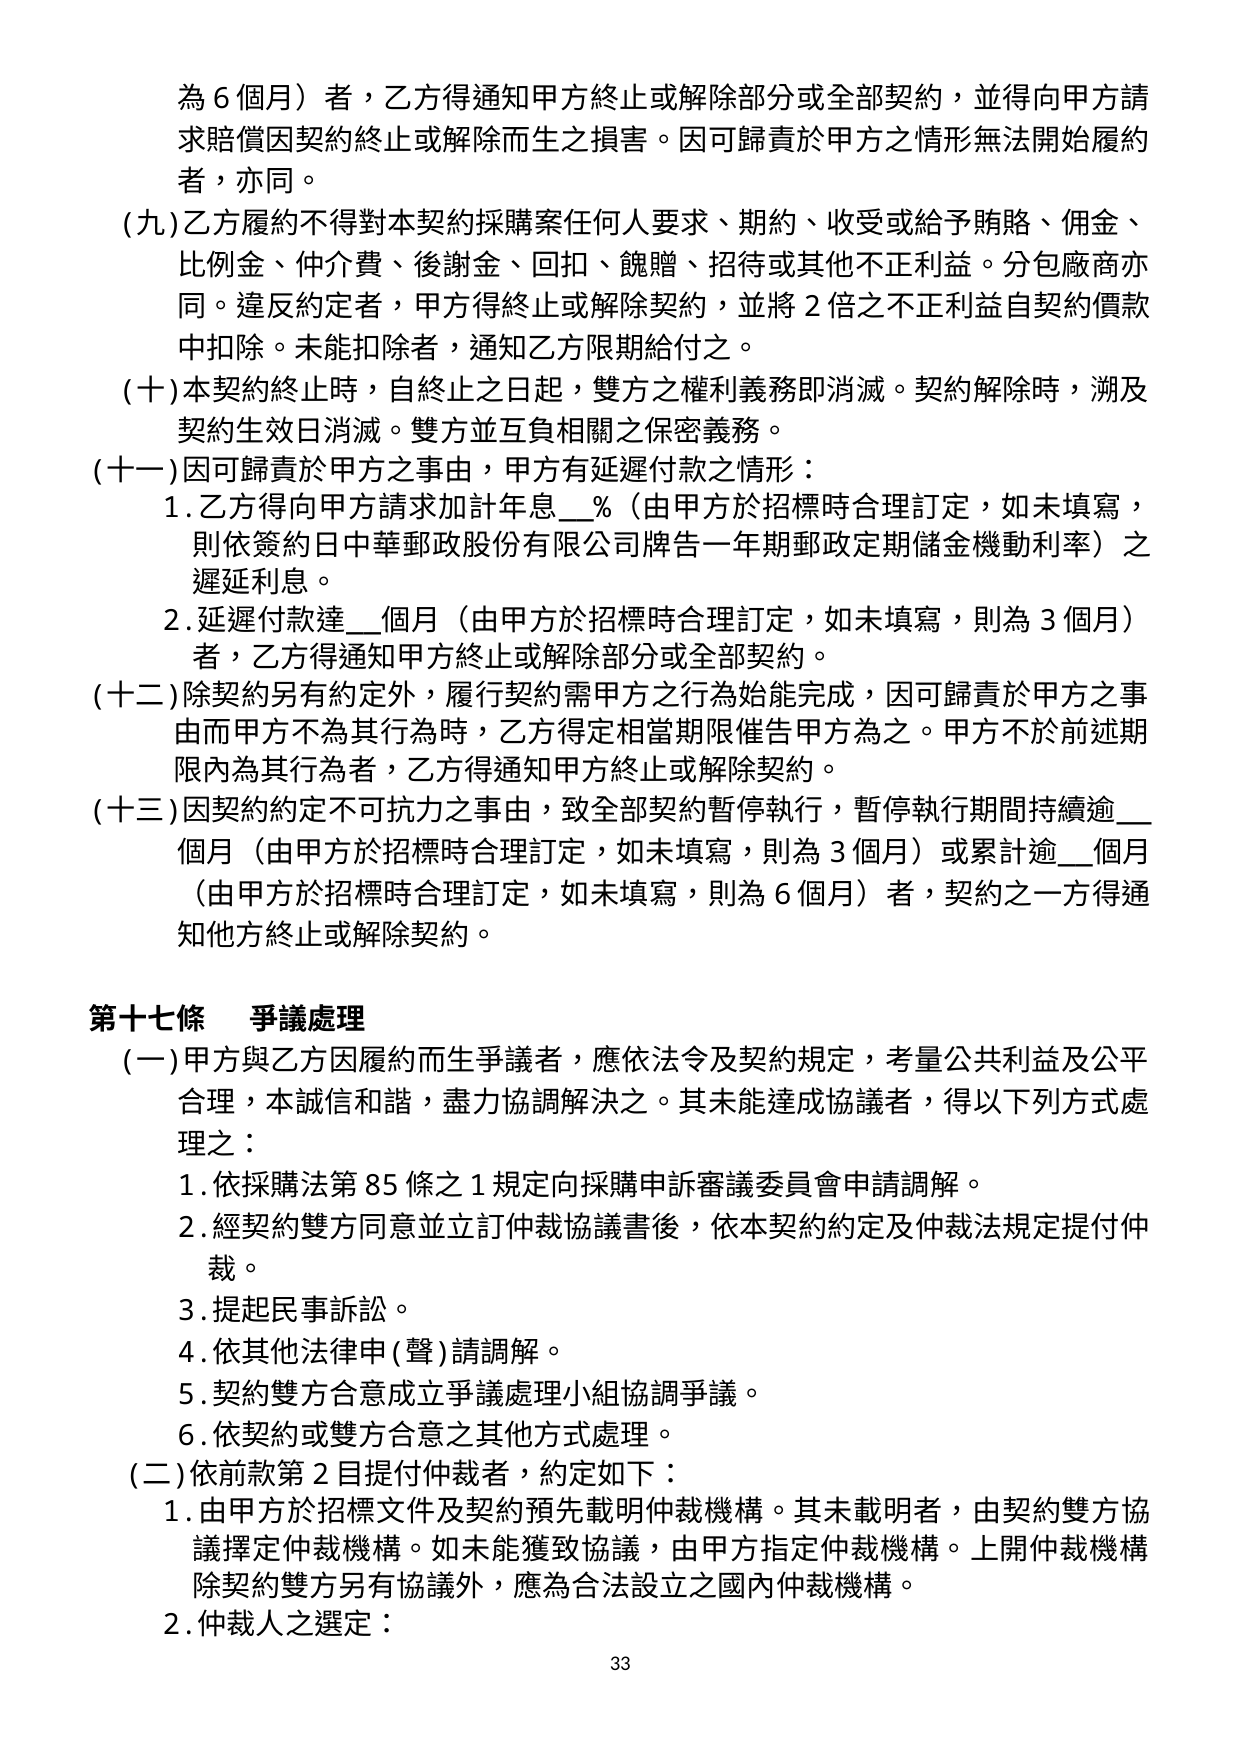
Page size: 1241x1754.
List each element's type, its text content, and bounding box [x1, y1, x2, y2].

text (十二)除契約另有約定外，履行契約需甲方之行為始能完成，因可歸責於甲方之事由而甲方不為其行為時，乙方得定相當期限催告甲方為之。甲方不於前述期限內為其行為者，乙方得通知甲方終止或解除契約。 [89, 675, 1152, 787]
text 2.經契約雙方同意並立訂仲裁協議書後，依本契約約定及仲裁法規定提付仲裁。 [177, 1204, 1149, 1287]
text 第十七條 爭議處理 [89, 996, 1152, 1037]
text (十三)因契約約定不可抗力之事由，致全部契約暫停執行，暫停執行期間持續逾__個月（由甲方於招標時合理訂定，如未填寫，則為3個月）或累計逾__個月（由甲方於招標時合理訂定，如未填寫，則為6個月）者，契約之一方得通知他方終止或解除契約。 [89, 787, 1152, 954]
text 4.依其他法律申(聲)請調解。 [177, 1329, 1149, 1371]
text 6.依契約或雙方合意之其他方式處理。 [177, 1412, 1149, 1454]
text (二)依前款第2目提付仲裁者，約定如下： [107, 1454, 1152, 1492]
text (十一)因可歸責於甲方之事由，甲方有延遲付款之情形： [89, 450, 1152, 487]
text (十)本契約終止時，自終止之日起，雙方之權利義務即消滅。契約解除時，溯及契約生效日消滅。雙方並互負相關之保密義務。 [118, 367, 1152, 450]
text 5.契約雙方合意成立爭議處理小組協調爭議。 [177, 1371, 1149, 1412]
text 為6個月）者，乙方得通知甲方終止或解除部分或全部契約，並得向甲方請求賠償因契約終止或解除而生之損害。因可歸責於甲方之情形無法開始履約者，亦同。 [118, 75, 1152, 200]
text (九)乙方履約不得對本契約採購案任何人要求、期約、收受或給予賄賂、佣金、比例金、仲介費、後謝金、回扣、餽贈、招待或其他不正利益。分包廠商亦同。違反約定者，甲方得終止或解除契約，並將2倍之不正利益自契約價款中扣除。未能扣除者，通知乙方限期給付之。 [118, 200, 1152, 367]
text 1.乙方得向甲方請求加計年息__%（由甲方於招標時合理訂定，如未填寫，則依簽約日中華郵政股份有限公司牌告一年期郵政定期儲金機動利率）之遲延利息。 [162, 487, 1152, 600]
text 3.提起民事訴訟。 [177, 1287, 1149, 1329]
text 1.依採購法第85條之1規定向採購申訴審議委員會申請調解。 [177, 1162, 1149, 1204]
text (一)甲方與乙方因履約而生爭議者，應依法令及契約規定，考量公共利益及公平合理，本誠信和諧，盡力協調解決之。其未能達成協議者，得以下列方式處理之： [118, 1037, 1152, 1162]
text 2.延遲付款達__個月（由甲方於招標時合理訂定，如未填寫，則為3個月）者，乙方得通知甲方終止或解除部分或全部契約。 [162, 600, 1152, 675]
text 1.由甲方於招標文件及契約預先載明仲裁機構。其未載明者，由契約雙方協議擇定仲裁機構。如未能獲致協議，由甲方指定仲裁機構。上開仲裁機構，除契約雙方另有協議外，應為合法設立之國內仲裁機構。 [162, 1492, 1152, 1604]
text 2.仲裁人之選定： [162, 1604, 1152, 1642]
